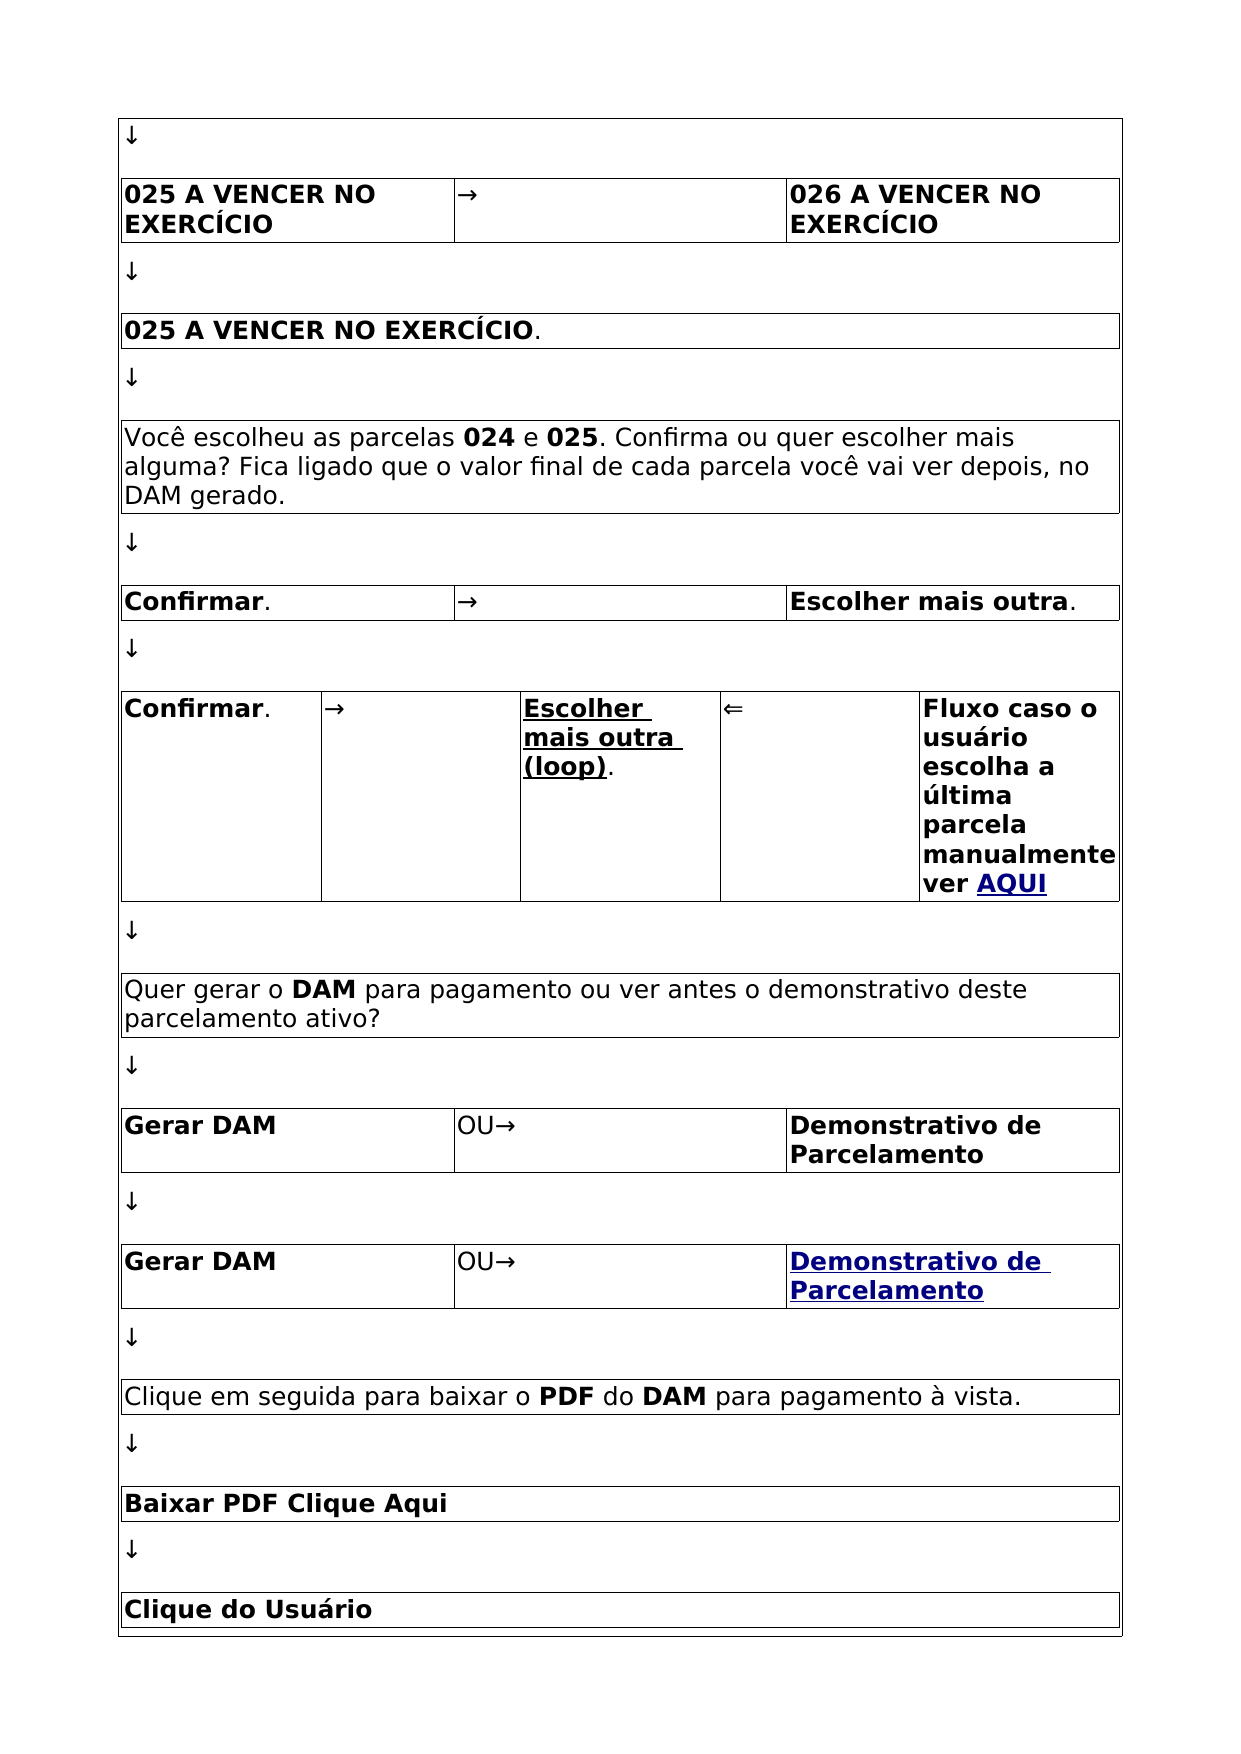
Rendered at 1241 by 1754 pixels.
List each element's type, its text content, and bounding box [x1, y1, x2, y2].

table_header Gerar DAM [122, 1109, 454, 1172]
table_header Quer gerar o DAM para pagamento ou ver antes o demonstrativo deste parcelamento ativo? [122, 974, 1119, 1037]
table_header OU→ [455, 1245, 786, 1308]
table_header Demonstrativo de Parcelamento [787, 1245, 1119, 1308]
table_header Fluxo caso o usuário escolha a última parcela manualmente ver AQUI [920, 692, 1119, 901]
table_header OU→ [455, 1109, 786, 1172]
table_header → [455, 179, 786, 242]
table_header Confirmar. [122, 692, 321, 901]
table_header 025 A VENCER NO EXERCÍCIO [122, 179, 454, 242]
table_header ↓ ↓ ↓ ↓ ↓ ↓ ↓ ↓ ↓ ↓ ↓ [119, 119, 1122, 1636]
table_header Escolher mais outra. [787, 586, 1119, 619]
table_header Você escolheu as parcelas 024 e 025. Confirma ou quer escolher mais alguma? Fica ligado que o valor final de cada parcela você vai ver depois, no DAM gerado. [122, 421, 1119, 513]
table_header Escolher mais outra (loop). [521, 692, 720, 901]
table_header → [322, 692, 520, 901]
table_header Demonstrativo de Parcelamento [787, 1109, 1119, 1172]
table_header Clique em seguida para baixar o PDF do DAM para pagamento à vista. [122, 1380, 1119, 1414]
table_header Baixar PDF Clique Aqui [122, 1487, 1119, 1521]
table_header Clique do Usuário [122, 1593, 1119, 1627]
table_header 025 A VENCER NO EXERCÍCIO. [122, 314, 1119, 348]
table_header 026 A VENCER NO EXERCÍCIO [787, 179, 1119, 242]
table_header ⇐ [721, 692, 919, 901]
table_header Confirmar. [122, 586, 454, 619]
table_header → [455, 586, 786, 619]
table_header Gerar DAM [122, 1245, 454, 1308]
